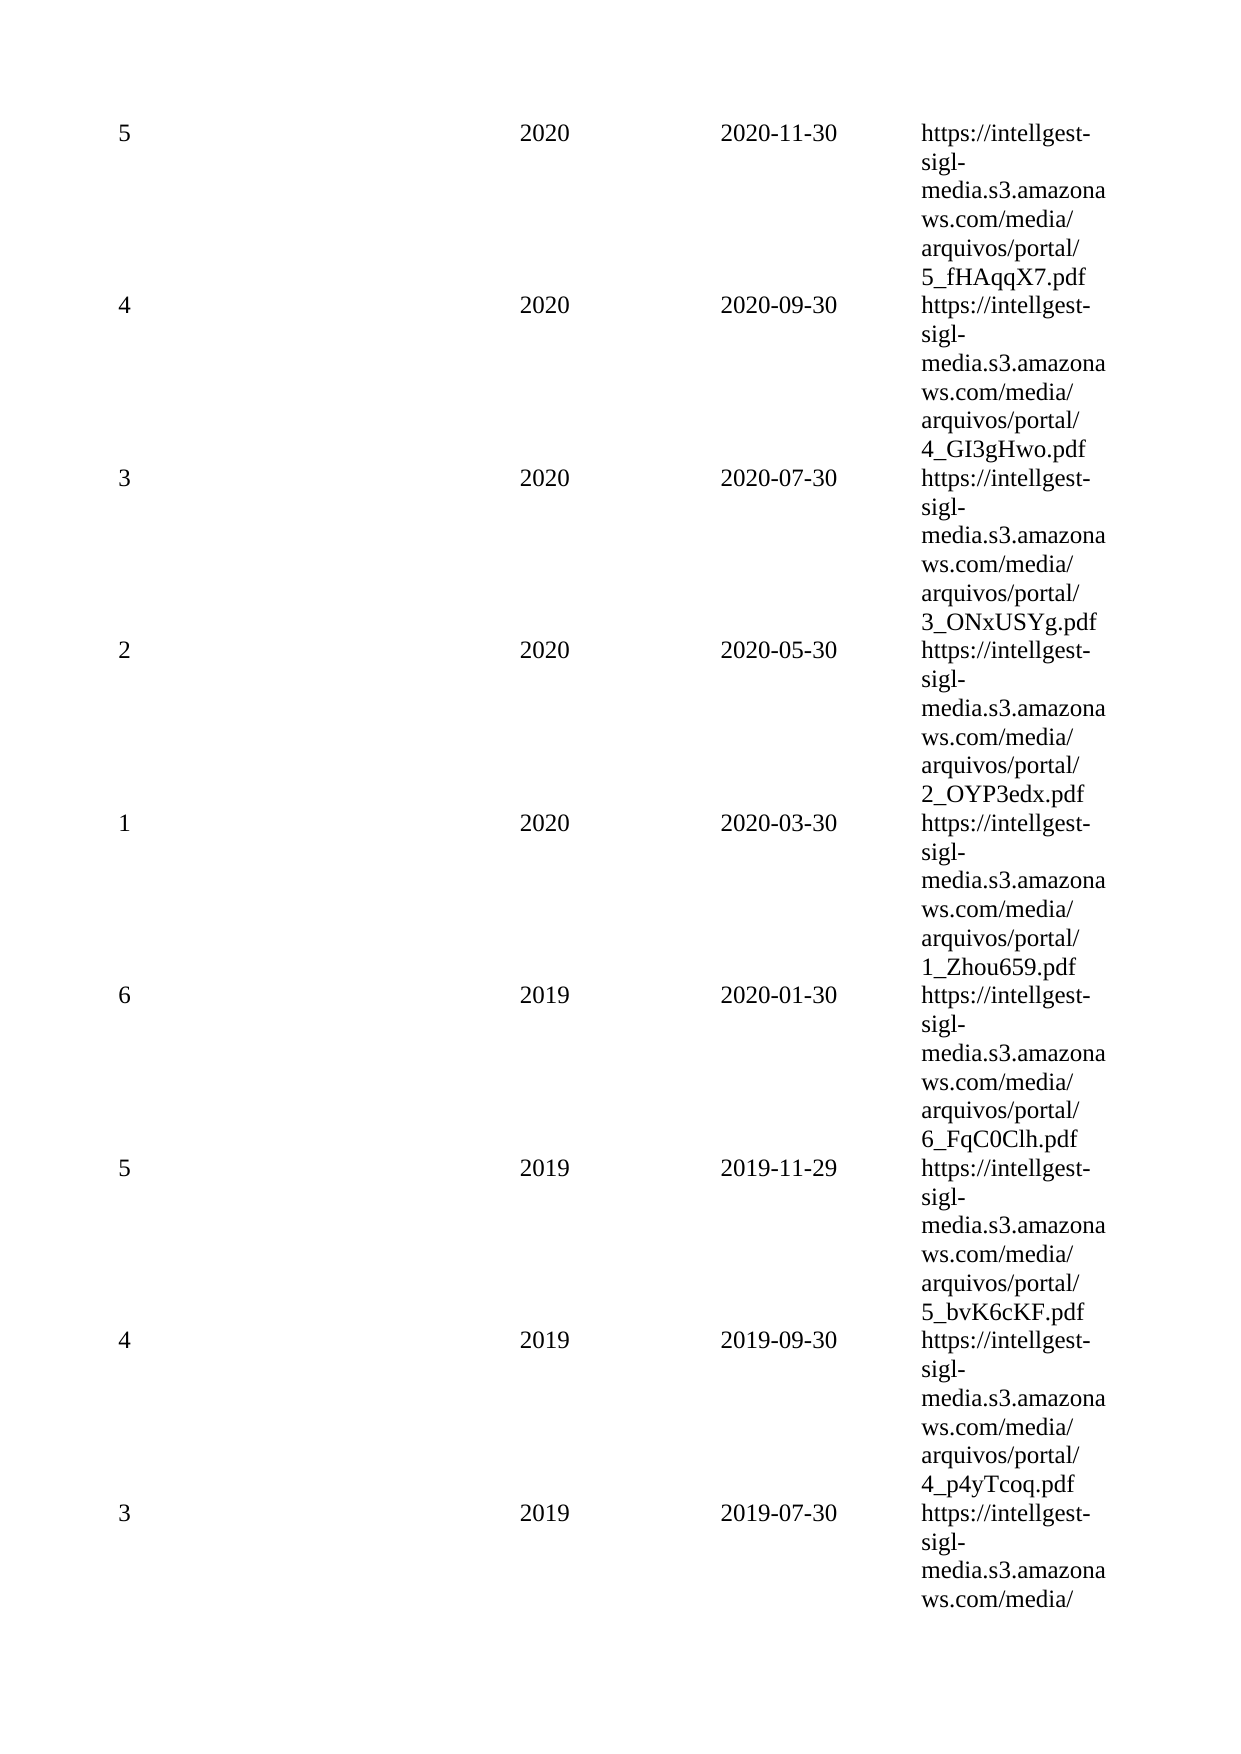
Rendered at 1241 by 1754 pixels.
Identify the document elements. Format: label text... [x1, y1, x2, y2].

table_cell 2019 [520, 1326, 720, 1498]
table_cell https://intellgest-sigl-media.s3.amazonaws.com/media/ [921, 1498, 1122, 1613]
table_cell 5 [118, 118, 319, 291]
table_cell 2020 [520, 118, 720, 291]
table_cell 2020 [520, 636, 720, 808]
table_cell [319, 636, 519, 808]
table_cell https://intellgest-sigl-media.s3.amazonaws.com/media/arquivos/portal/5_bvK6cKF.pdf [921, 1153, 1122, 1326]
table_cell https://intellgest-sigl-media.s3.amazonaws.com/media/arquivos/portal/2_OYP3edx.pdf [921, 636, 1122, 808]
table_cell https://intellgest-sigl-media.s3.amazonaws.com/media/arquivos/portal/6_FqC0Clh.pdf [921, 981, 1122, 1153]
table_cell 2019 [520, 981, 720, 1153]
table_cell 2019 [520, 1498, 720, 1613]
table_cell 2019-07-30 [720, 1498, 921, 1613]
table_cell https://intellgest-sigl-media.s3.amazonaws.com/media/arquivos/portal/4_GI3gHwo.pdf [921, 291, 1122, 463]
table_cell 2019 [520, 1153, 720, 1326]
table_cell [319, 808, 519, 981]
table_cell https://intellgest-sigl-media.s3.amazonaws.com/media/arquivos/portal/3_ONxUSYg.pdf [921, 463, 1122, 636]
table_cell [319, 981, 519, 1153]
table_cell 4 [118, 1326, 319, 1498]
table_cell 3 [118, 463, 319, 636]
table_cell https://intellgest-sigl-media.s3.amazonaws.com/media/arquivos/portal/4_p4yTcoq.pdf [921, 1326, 1122, 1498]
table_cell 2020-07-30 [720, 463, 921, 636]
table_cell 2020-11-30 [720, 118, 921, 291]
table_cell [319, 118, 519, 291]
table_cell https://intellgest-sigl-media.s3.amazonaws.com/media/arquivos/portal/5_fHAqqX7.pdf [921, 118, 1122, 291]
table_cell 4 [118, 291, 319, 463]
table_cell 2019-09-30 [720, 1326, 921, 1498]
table_cell 2020-03-30 [720, 808, 921, 981]
table_cell [319, 1498, 519, 1613]
table_cell 3 [118, 1498, 319, 1613]
table_cell 2020-09-30 [720, 291, 921, 463]
table_cell 2020 [520, 463, 720, 636]
table_cell 2020-05-30 [720, 636, 921, 808]
table_cell [319, 1326, 519, 1498]
table_cell [319, 463, 519, 636]
table_cell 6 [118, 981, 319, 1153]
table_cell [319, 1153, 519, 1326]
table_cell 2020-01-30 [720, 981, 921, 1153]
table_cell 2020 [520, 291, 720, 463]
table_cell 2 [118, 636, 319, 808]
table_cell [319, 291, 519, 463]
table_cell 5 [118, 1153, 319, 1326]
table_cell 2020 [520, 808, 720, 981]
table_cell 1 [118, 808, 319, 981]
table_cell 2019-11-29 [720, 1153, 921, 1326]
table_cell https://intellgest-sigl-media.s3.amazonaws.com/media/arquivos/portal/1_Zhou659.pdf [921, 808, 1122, 981]
